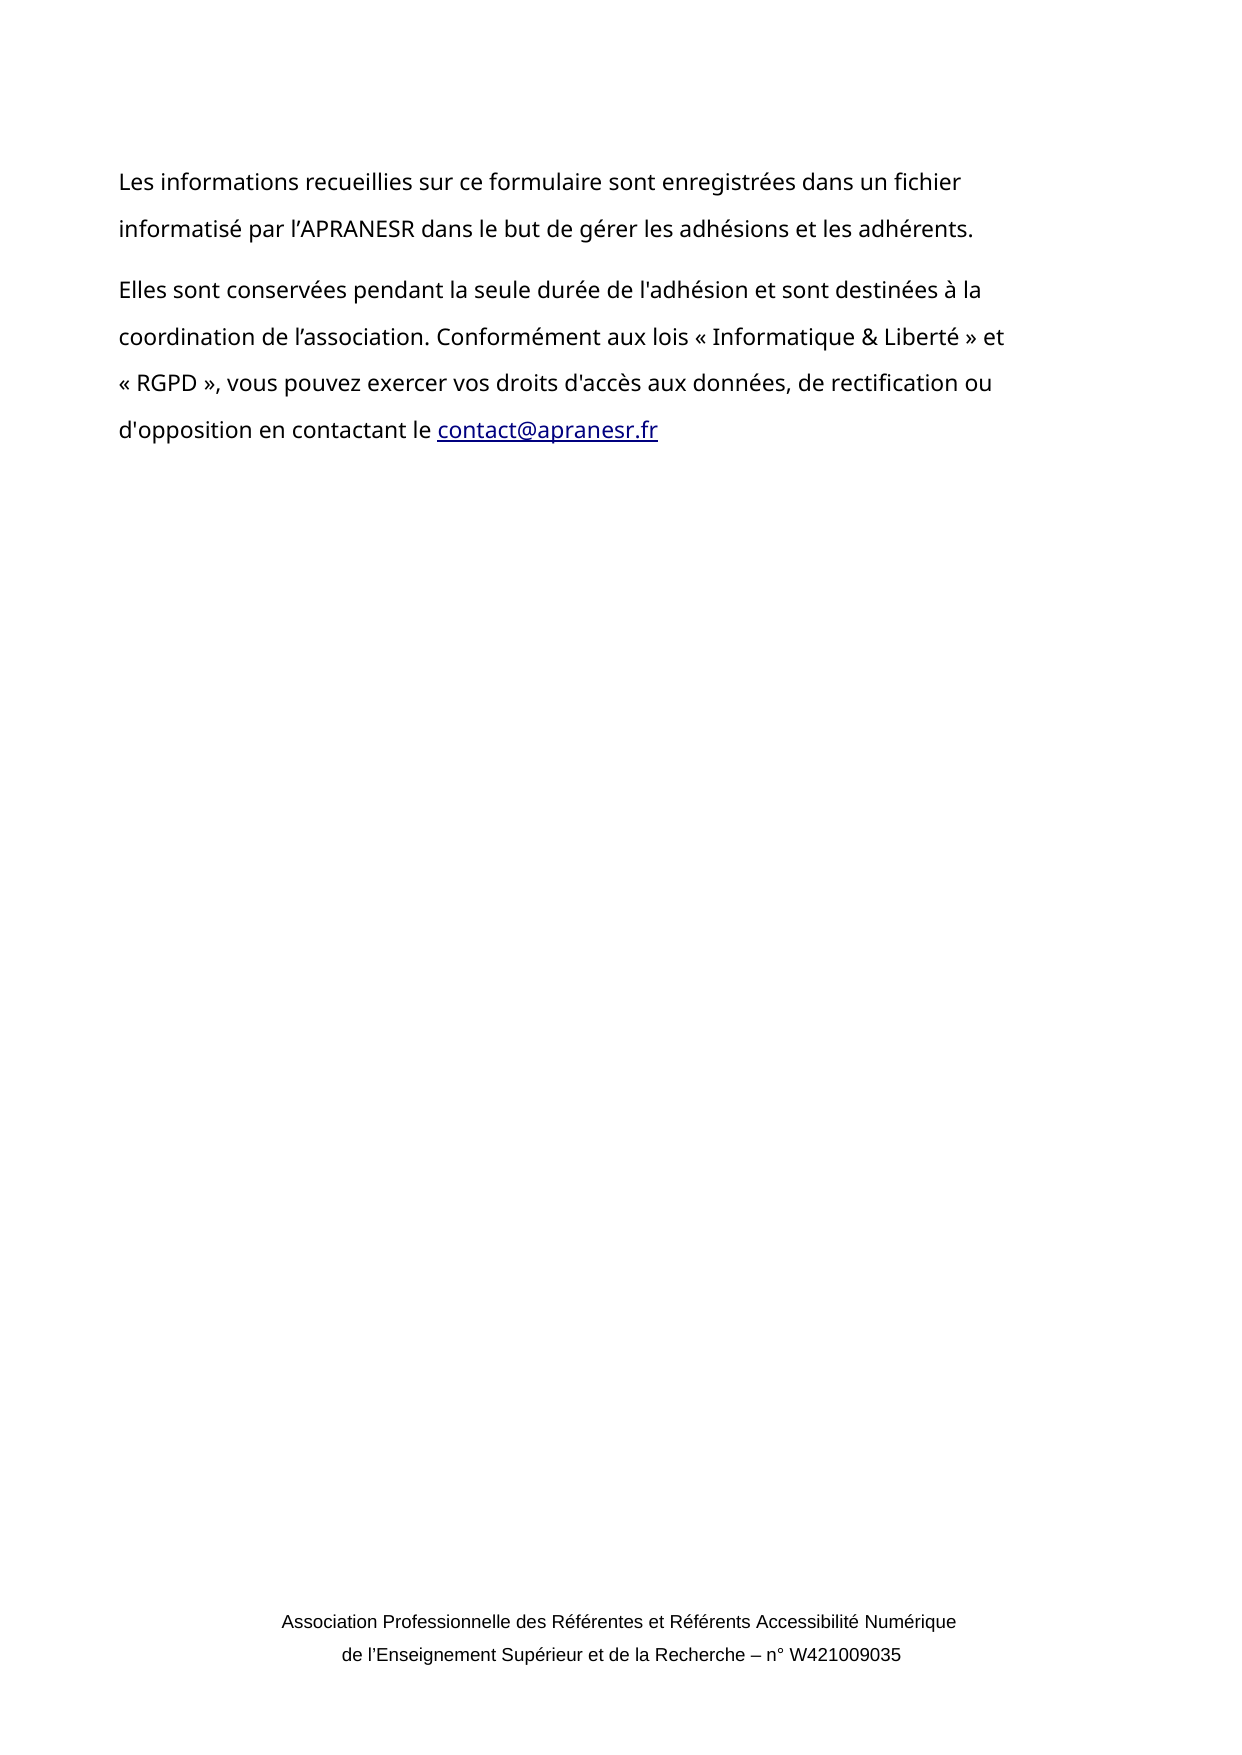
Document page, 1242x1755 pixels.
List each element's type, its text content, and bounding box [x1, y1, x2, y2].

text Elles sont conservées pendant la seule durée de l'adhésion et sont destinées à la coordination de l’association. Conformément aux lois « Informatique & Liberté » et [118, 274, 1082, 352]
text « RGPD », vous pouvez exercer vos droits d'accès aux données, de rectification ou d'opposition en contactant le contact@apranesr.fr [118, 367, 1080, 445]
text Les informations recueillies sur ce formulaire sont enregistrées dans un fichier informatisé par l’APRANESR dans le but de gérer les adhésions et les adhérents. [118, 166, 1051, 244]
